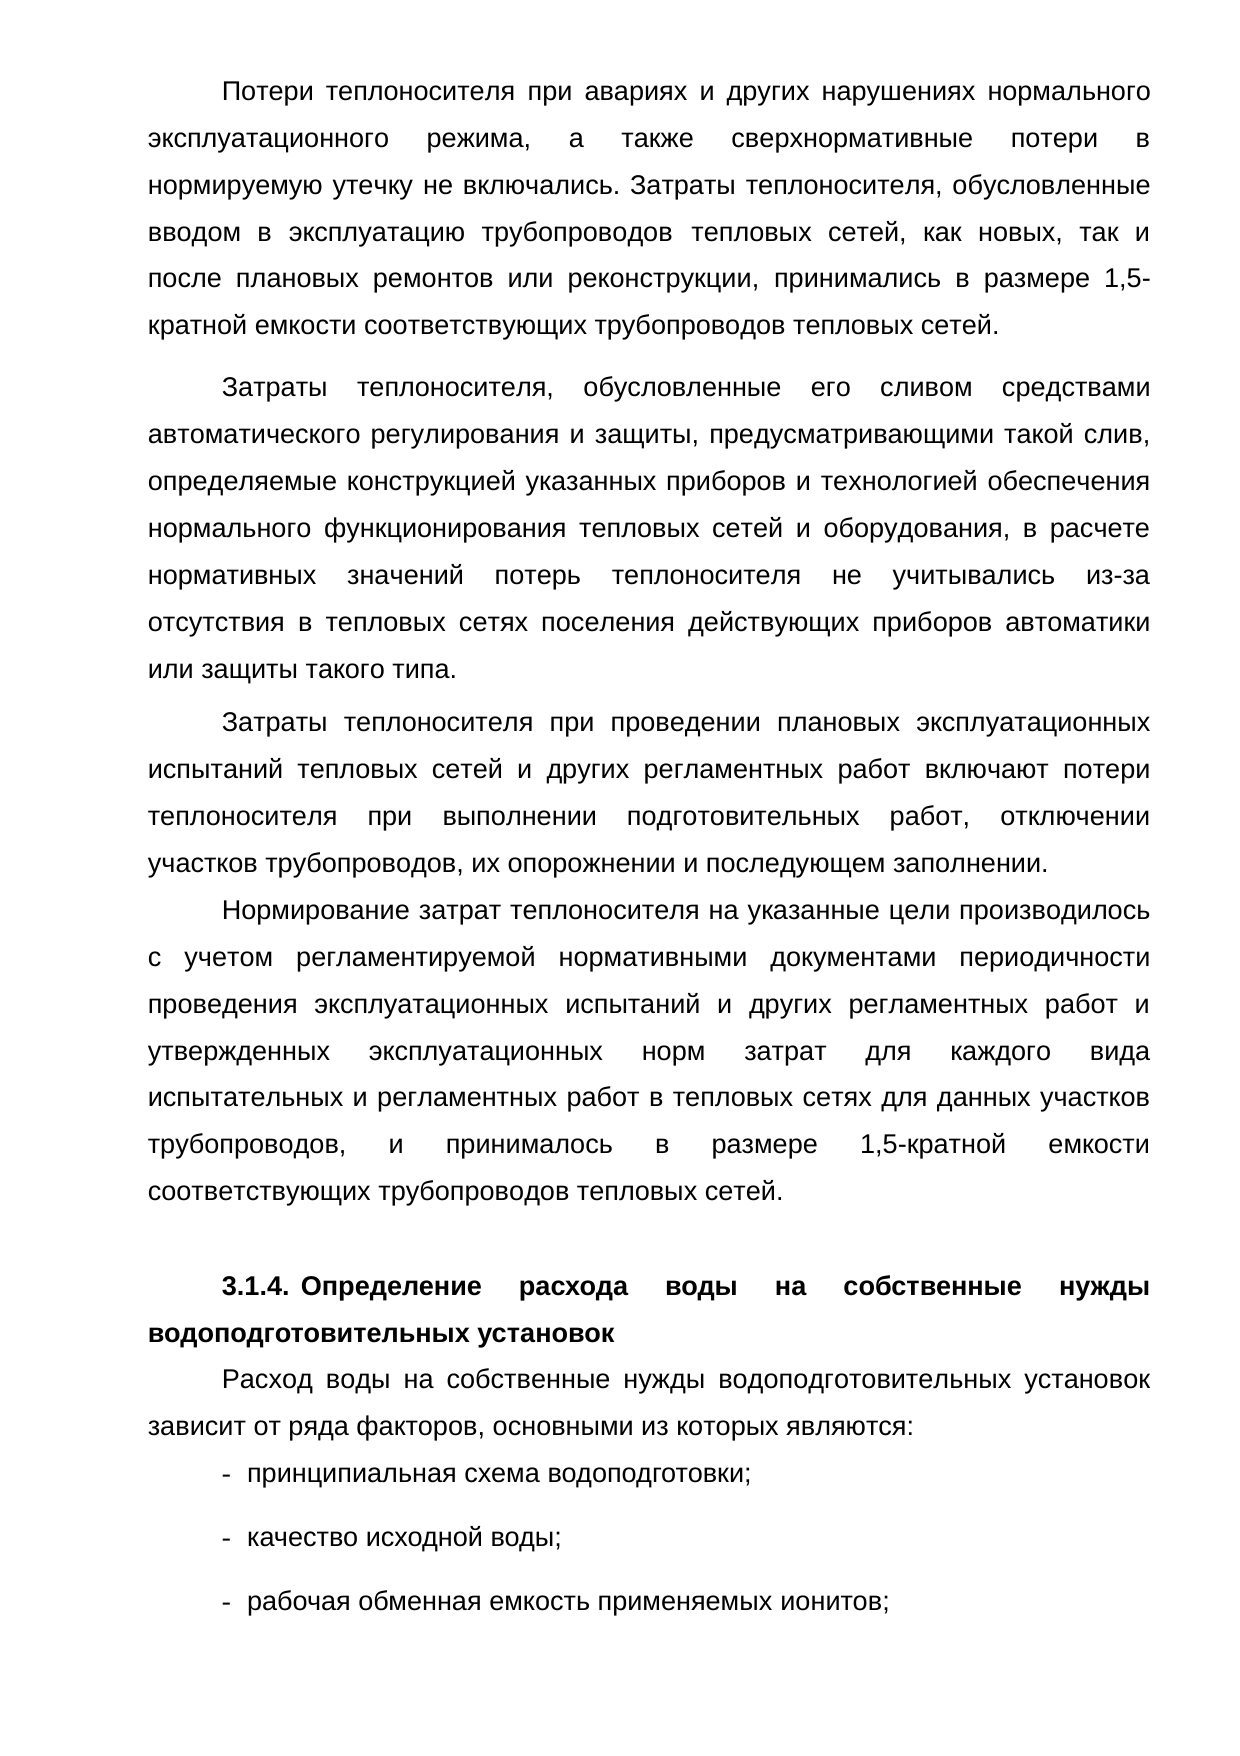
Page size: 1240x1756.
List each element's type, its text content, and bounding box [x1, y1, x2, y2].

text Потери теплоносителя при авариях и других нарушениях нормального эксплуатационного режима, а также сверхнормативные потери в нормируемую утечку не включались. Затраты теплоносителя, обусловленные вводом в эксплуатацию трубопроводов тепловых сетей, как новых, так и после плановых ремонтов или реконструкции, принимались в размере 1,5-кратной емкости соответствующих трубопроводов тепловых сетей. [148, 75, 1151, 341]
text Затраты теплоносителя при проведении плановых эксплуатационных испытаний тепловых сетей и других регламентных работ включают потери теплоносителя при выполнении подготовительных работ, отключении участков трубопроводов, их опорожнении и последующем заполнении. [148, 706, 1151, 878]
text Затраты теплоносителя, обусловленные его сливом средствами автоматического регулирования и защиты, предусматривающими такой слив, определяемые конструкцией указанных приборов и технологией обеспечения нормального функционирования тепловых сетей и оборудования, в расчете нормативных значений потерь теплоносителя не учитывались из-за отсутствия в тепловых сетях поселения действующих приборов автоматики или защиты такого типа. [148, 371, 1151, 684]
text Расход воды на собственные нужды водоподготовительных установок зависит от ряда факторов, основными из которых являются: [148, 1363, 1151, 1442]
list качество исходной воды; [148, 1521, 1151, 1552]
list рабочая обменная емкость применяемых ионитов; [148, 1585, 1151, 1616]
list принципиальная схема водоподготовки; [148, 1457, 1151, 1488]
list Определение расхода воды на собственные нужды водоподготовительных установок [148, 1270, 1151, 1348]
text Нормирование затрат теплоносителя на указанные цели производилось с учетом регламентируемой нормативными документами периодичности проведения эксплуатационных испытаний и других регламентных работ и утвержденных эксплуатационных норм затрат для каждого вида испытательных и регламентных работ в тепловых сетях для данных участков трубопроводов, и принималось в размере 1,5-кратной емкости соответствующих трубопроводов тепловых сетей. [148, 894, 1151, 1206]
